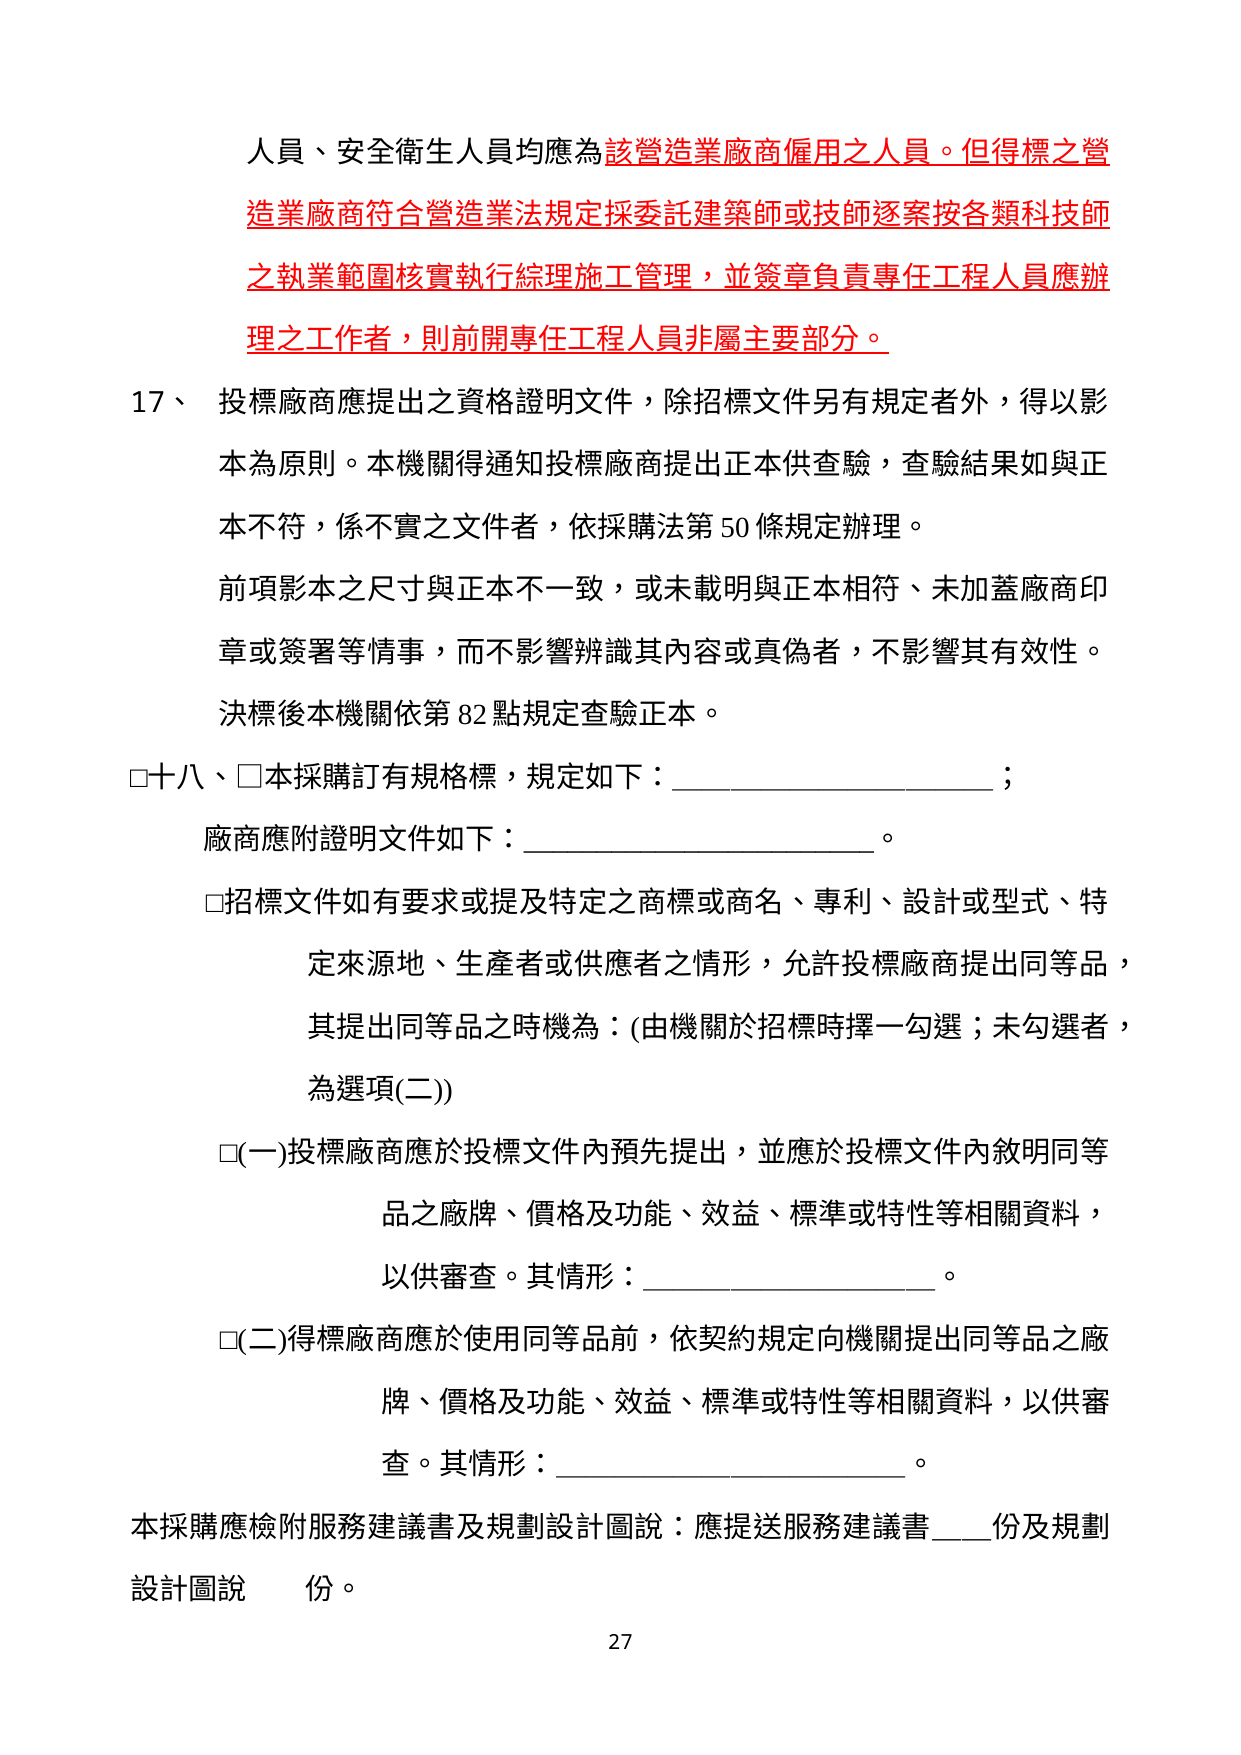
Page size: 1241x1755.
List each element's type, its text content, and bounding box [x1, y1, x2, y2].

text 前項影本之尺寸與正本不一致，或未載明與正本相符、未加蓋廠商印章或簽署等情事，而不影響辨識其內容或真偽者，不影響其有效性。決標後本機關依第82點規定查驗正本。 [218, 545, 1110, 733]
text 廠商應附證明文件如下：________________________。 [130, 795, 1110, 858]
text □招標文件如有要求或提及特定之商標或商名、專利、設計或型式、特定來源地、生產者或供應者之情形，允許投標廠商提出同等品，其提出同等品之時機為：(由機關於招標時擇一勾選；未勾選者，為選項(二)) [130, 858, 1110, 1108]
text □(一)投標廠商應於投標文件內預先提出，並應於投標文件內敘明同等品之廠牌、價格及功能、效益、標準或特性等相關資料，以供審查。其情形：＿＿＿＿＿＿＿＿＿＿。 [130, 1108, 1110, 1295]
text □十八、□本採購訂有規格標，規定如下：＿＿＿＿＿＿＿＿＿＿＿； [130, 733, 1110, 795]
text 人員、安全衛生人員均應為該營造業廠商僱用之人員。但得標之營造業廠商符合營造業法規定採委託建築師或技師逐案按各類科技師之執業範圍核實執行綜理施工管理，並簽章負責專任工程人員應辦理之工作者，則前開專任工程人員非屬主要部分。 [130, 108, 1110, 358]
text □(二)得標廠商應於使用同等品前，依契約規定向機關提出同等品之廠牌、價格及功能、效益、標準或特性等相關資料，以供審查。其情形：＿＿＿＿＿＿＿＿＿＿＿＿。 [130, 1295, 1110, 1483]
text 本採購應檢附服務建議書及規劃設計圖說：應提送服務建議書＿＿份及規劃設計圖說 份。 [130, 1483, 1110, 1608]
list 投標廠商應提出之資格證明文件，除招標文件另有規定者外，得以影本為原則。本機關得通知投標廠商提出正本供查驗，查驗結果如與正本不符，係不實之文件者，依採購法第50條規定辦理。 [130, 358, 1110, 545]
